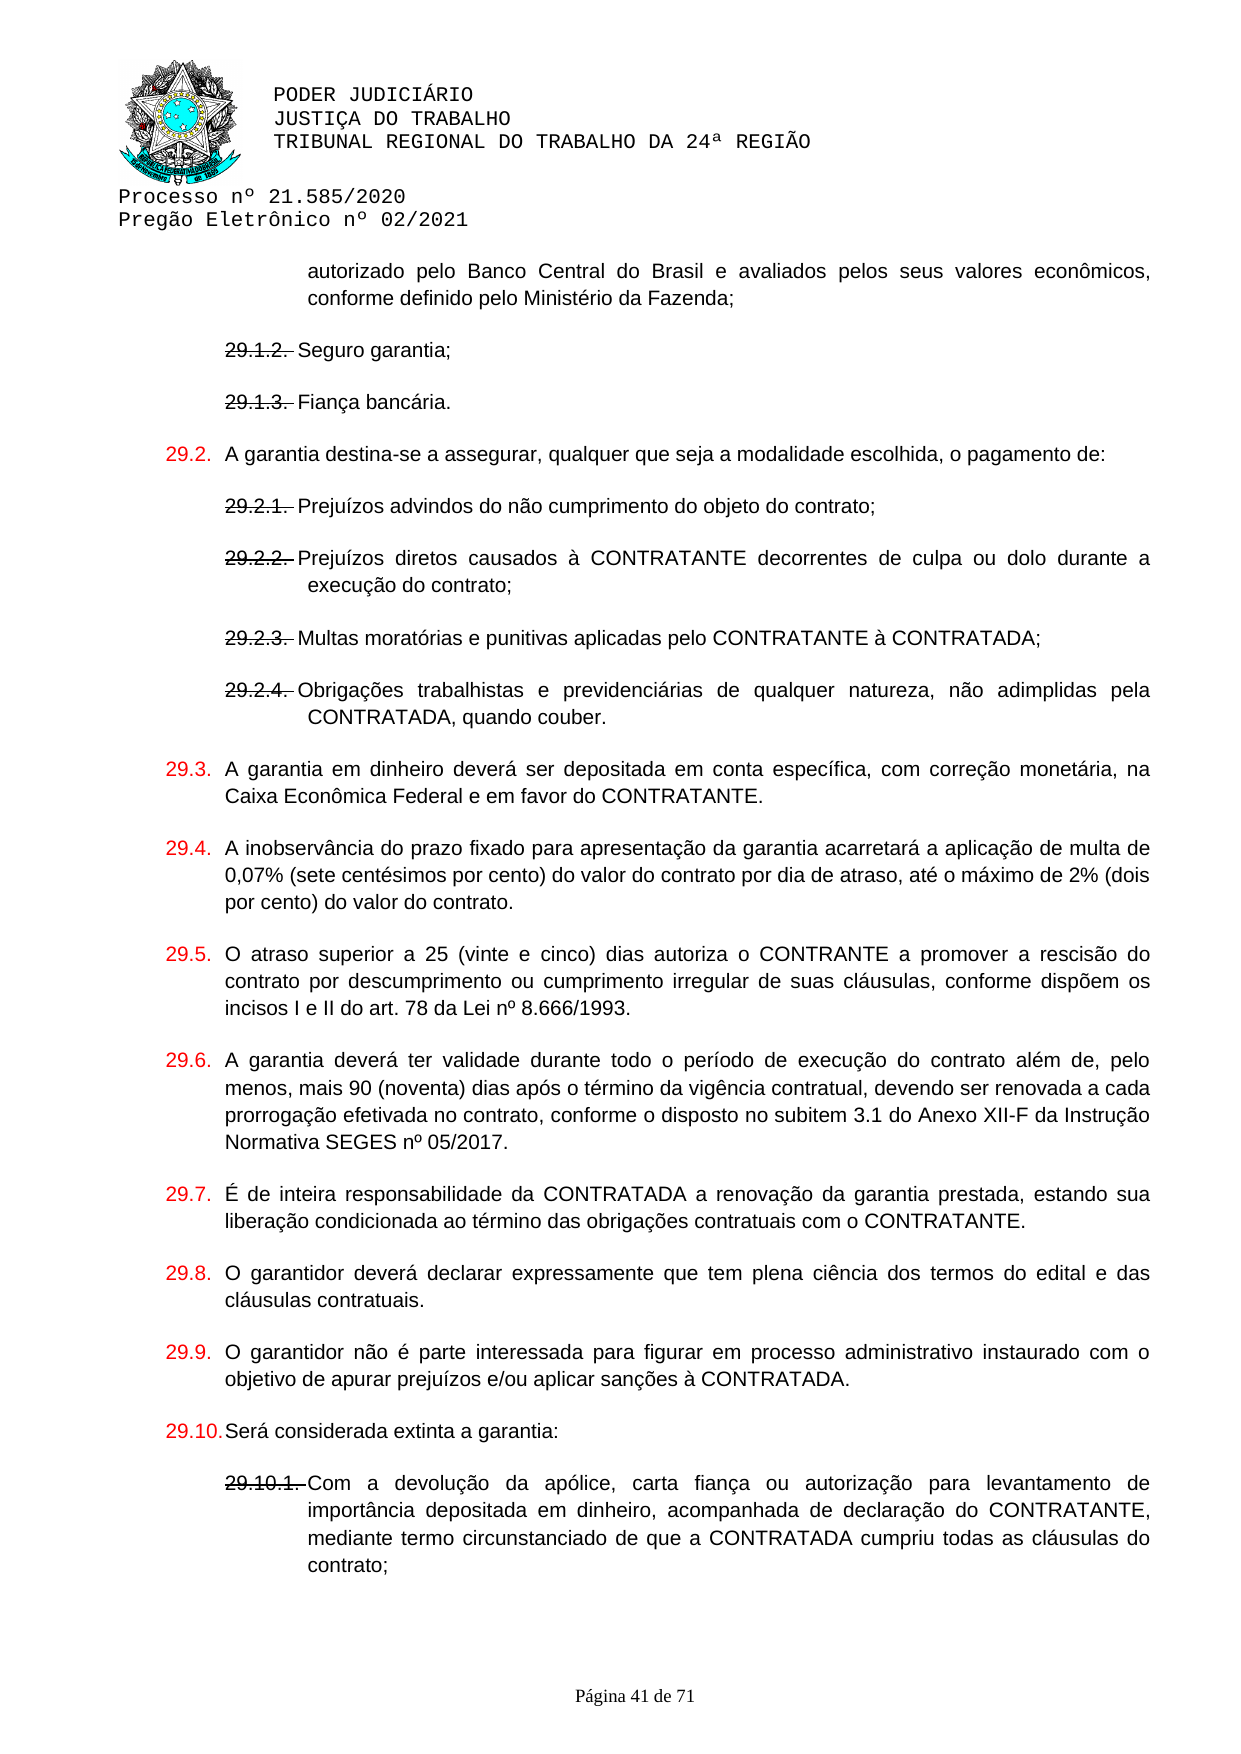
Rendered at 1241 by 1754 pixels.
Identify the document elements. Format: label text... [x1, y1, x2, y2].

subtitle Com a devolução da apólice, carta fiança ou autorização para levantamento de importância depositada em dinheiro, acompanhada de declaração do CONTRATANTE, mediante termo circunstanciado de que a CONTRATADA cumpriu todas as cláusulas do contrato; [224, 1469, 1152, 1577]
subtitle A garantia destina-se a assegurar, qualquer que seja a modalidade escolhida, o pagamento de: [165, 440, 1152, 467]
subtitle A garantia deverá ter validade durante todo o período de execução do contrato além de, pelo menos, mais 90 (noventa) dias após o término da vigência contratual, devendo ser renovada a cada prorrogação efetivada no contrato, conforme o disposto no subitem 3.1 do Anexo XII-F da Instrução Normativa SEGES nº 05/2017. [165, 1046, 1152, 1154]
subtitle O garantidor não é parte interessada para figurar em processo administrativo instaurado com o objetivo de apurar prejuízos e/ou aplicar sanções à CONTRATADA. [165, 1338, 1152, 1392]
subtitle A garantia em dinheiro deverá ser depositada em conta específica, com correção monetária, na Caixa Econômica Federal e em favor do CONTRATANTE. [165, 754, 1152, 809]
subtitle Prejuízos advindos do não cumprimento do objeto do contrato; [224, 492, 1152, 519]
picture [118, 59, 243, 186]
subtitle A inobservância do prazo fixado para apresentação da garantia acarretará a aplicação de multa de 0,07% (sete centésimos por cento) do valor do contrato por dia de atraso, até o máximo de 2% (dois por cento) do valor do contrato. [165, 834, 1152, 915]
subtitle Será considerada extinta a garantia: [165, 1417, 1152, 1444]
subtitle Obrigações trabalhistas e previdenciárias de qualquer natureza, não adimplidas pela CONTRATADA, quando couber. [224, 675, 1152, 729]
subtitle O atraso superior a 25 (vinte e cinco) dias autoriza o CONTRANTE a promover a rescisão do contrato por descumprimento ou cumprimento irregular de suas cláusulas, conforme dispõem os incisos I e II do art. 78 da Lei nº 8.666/1993. [165, 940, 1152, 1021]
subtitle É de inteira responsabilidade da CONTRATADA a renovação da garantia prestada, estando sua liberação condicionada ao término das obrigações contratuais com o CONTRATANTE. [165, 1179, 1152, 1234]
subtitle O garantidor deverá declarar expressamente que tem plena ciência dos termos do edital e das cláusulas contratuais. [165, 1259, 1152, 1313]
subtitle autorizado pelo Banco Central do Brasil e avaliados pelos seus valores econômicos, conforme definido pelo Ministério da Fazenda; [224, 257, 1152, 311]
subtitle Seguro garantia; [224, 336, 1152, 363]
subtitle Fiança bancária. [224, 388, 1152, 415]
subtitle Prejuízos diretos causados à CONTRATANTE decorrentes de culpa ou dolo durante a execução do contrato; [224, 544, 1152, 598]
subtitle Multas moratórias e punitivas aplicadas pelo CONTRATANTE à CONTRATADA; [224, 623, 1152, 650]
